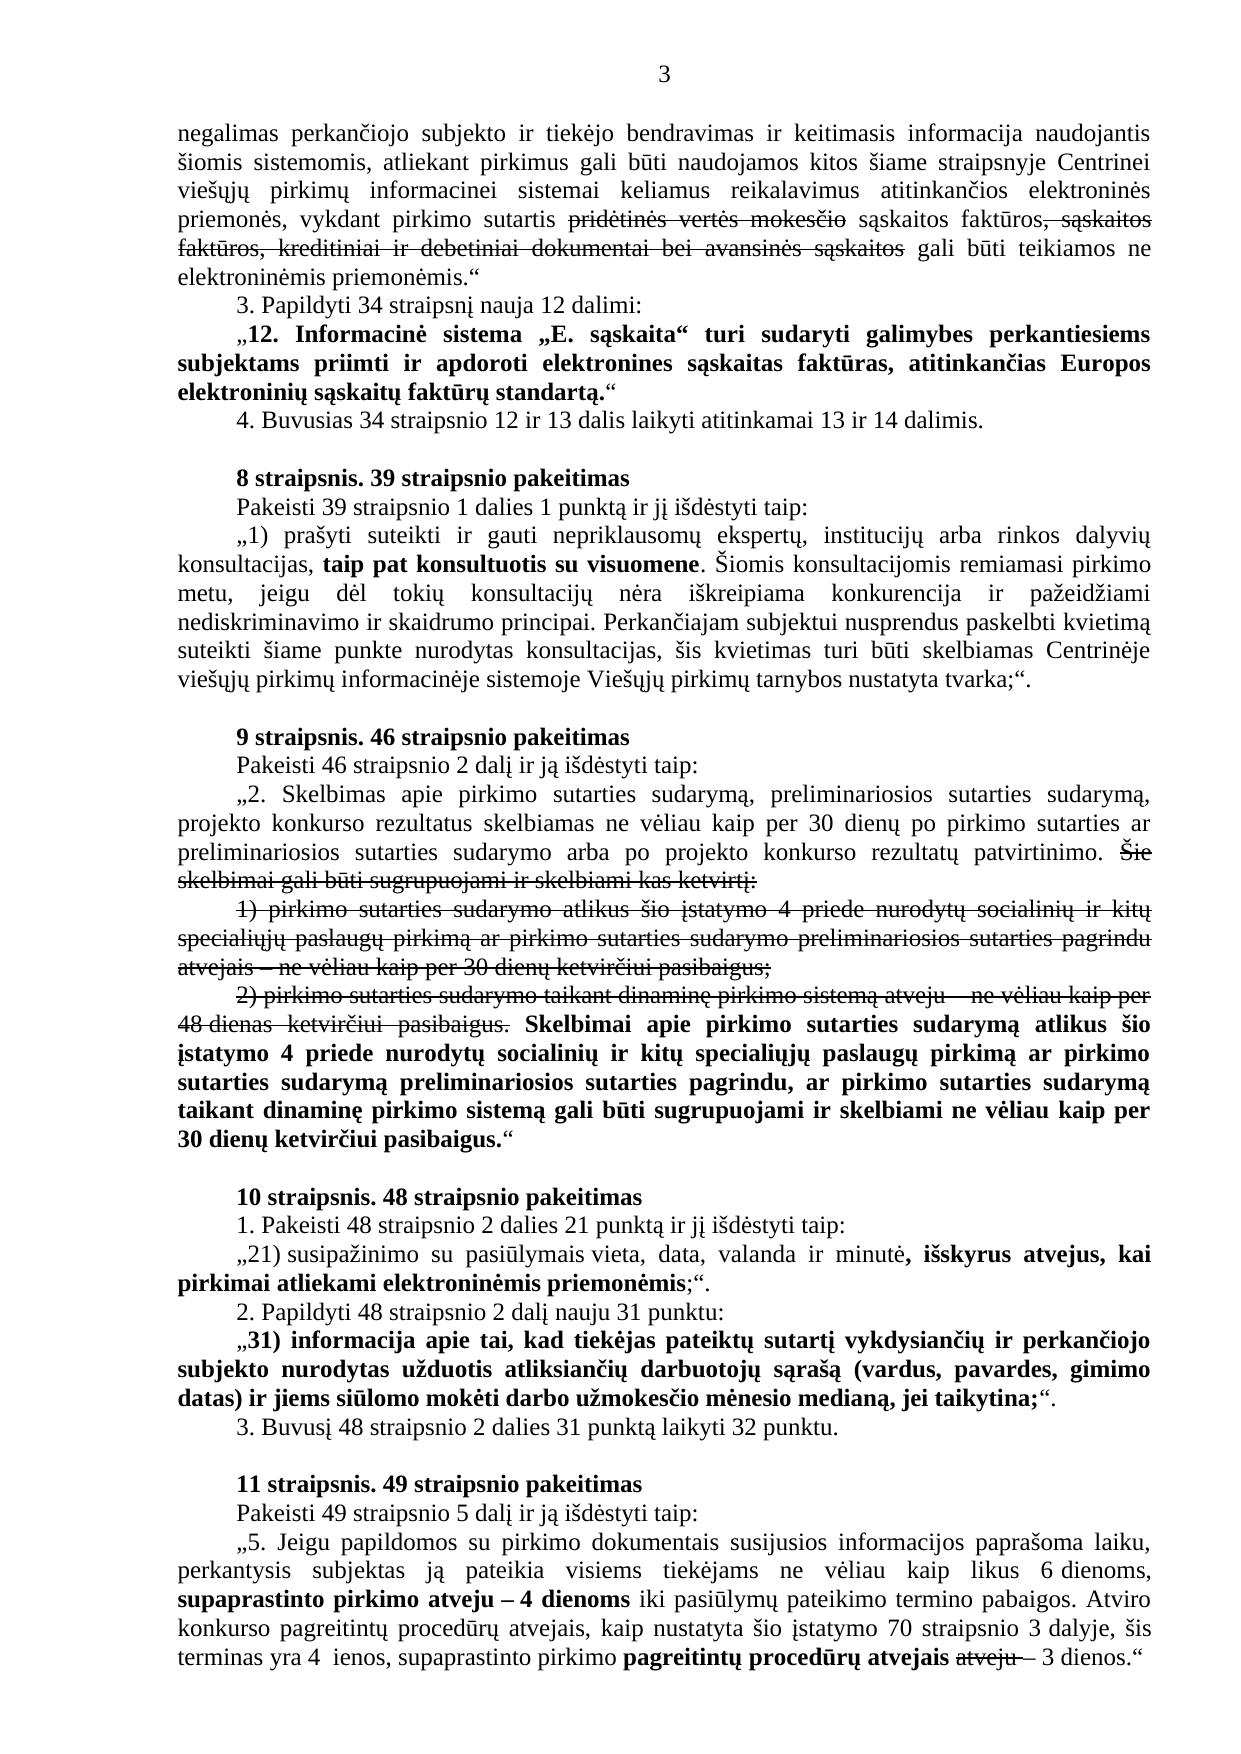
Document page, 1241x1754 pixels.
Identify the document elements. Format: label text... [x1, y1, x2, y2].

text negalimas perkančiojo subjekto ir tiekėjo bendravimas ir keitimasis informacija naudojantis šiomis sistemomis, atliekant pirkimus gali būti naudojamos kitos šiame straipsnyje Centrinei viešųjų pirkimų informacinei sistemai keliamus reikalavimus atitinkančios elektroninės priemonės, vykdant pirkimo sutartis pridėtinės vertės mokesčio sąskaitos faktūros, sąskaitos faktūros, kreditiniai ir debetiniai dokumentai bei avansinės sąskaitos gali būti teikiamos ne elektroninėmis priemonėmis.“ [177, 118, 1152, 291]
text 3. Buvusį 48 straipsnio 2 dalies 31 punktą laikyti 32 punktu. [177, 1412, 1152, 1441]
text „31) informacija apie tai, kad tiekėjas pateiktų sutartį vykdysiančių ir perkančiojo subjekto nurodytas užduotis atliksiančių darbuotojų sąrašą (vardus, pavardes, gimimo datas) ir jiems siūlomo mokėti darbo užmokesčio mėnesio medianą, jei taikytina;“. [177, 1326, 1152, 1412]
text 8 straipsnis. 39 straipsnio pakeitimas [177, 463, 1152, 492]
text 10 straipsnis. 48 straipsnio pakeitimas [177, 1182, 1152, 1211]
text 11 straipsnis. 49 straipsnio pakeitimas [177, 1469, 1152, 1498]
text „12. Informacinė sistema „E. sąskaita“ turi sudaryti galimybes perkantiesiems subjektams priimti ir apdoroti elektronines sąskaitas faktūras, atitinkančias Europos elektroninių sąskaitų faktūrų standartą.“ [177, 319, 1152, 406]
text Pakeisti 49 straipsnio 5 dalį ir ją išdėstyti taip: [177, 1498, 1152, 1527]
text 9 straipsnis. 46 straipsnio pakeitimas [177, 722, 1152, 751]
text „21) susipažinimo su pasiūlymais vieta, data, valanda ir minutė, išskyrus atvejus, kai pirkimai atliekami elektroninėmis priemonėmis;“. [177, 1239, 1152, 1297]
text 4. Buvusias 34 straipsnio 12 ir 13 dalis laikyti atitinkamai 13 ir 14 dalimis. [177, 406, 1152, 434]
text 2) pirkimo sutarties sudarymo taikant dinaminę pirkimo sistemą atveju – ne vėliau kaip per 48 dienas ketvirčiui pasibaigus. Skelbimai apie pirkimo sutarties sudarymą atlikus šio įstatymo 4 priede nurodytų socialinių ir kitų specialiųjų paslaugų pirkimą ar pirkimo sutarties sudarymą preliminariosios sutarties pagrindu, ar pirkimo sutarties sudarymą taikant dinaminę pirkimo sistemą gali būti sugrupuojami ir skelbiami ne vėliau kaip per 30 dienų ketvirčiui pasibaigus.“ [177, 981, 1152, 1153]
text „1) prašyti suteikti ir gauti nepriklausomų ekspertų, institucijų arba rinkos dalyvių konsultacijas, taip pat konsultuotis su visuomene. Šiomis konsultacijomis remiamasi pirkimo metu, jeigu dėl tokių konsultacijų nėra iškreipiama konkurencija ir pažeidžiami nediskriminavimo ir skaidrumo principai. Perkančiajam subjektui nusprendus paskelbti kvietimą suteikti šiame punkte nurodytas konsultacijas, šis kvietimas turi būti skelbiamas Centrinėje viešųjų pirkimų informacinėje sistemoje Viešųjų pirkimų tarnybos nustatyta tvarka;“. [177, 521, 1152, 693]
text 2. Papildyti 48 straipsnio 2 dalį nauju 31 punktu: [177, 1297, 1152, 1326]
text „2. Skelbimas apie pirkimo sutarties sudarymą, preliminariosios sutarties sudarymą, projekto konkurso rezultatus skelbiamas ne vėliau kaip per 30 dienų po pirkimo sutarties ar preliminariosios sutarties sudarymo arba po projekto konkurso rezultatų patvirtinimo. Šie skelbimai gali būti sugrupuojami ir skelbiami kas ketvirtį: [177, 779, 1152, 894]
text 1. Pakeisti 48 straipsnio 2 dalies 21 punktą ir jį išdėstyti taip: [177, 1211, 1152, 1239]
text 1) pirkimo sutarties sudarymo atlikus šio įstatymo 4 priede nurodytų socialinių ir kitų specialiųjų paslaugų pirkimą ar pirkimo sutarties sudarymo preliminariosios sutarties pagrindu atvejais – ne vėliau kaip per 30 dienų ketvirčiui pasibaigus; [177, 940, 1152, 981]
text Pakeisti 39 straipsnio 1 dalies 1 punktą ir jį išdėstyti taip: [177, 492, 1152, 521]
text Pakeisti 46 straipsnio 2 dalį ir ją išdėstyti taip: [177, 751, 1152, 779]
text 3. Papildyti 34 straipsnį nauja 12 dalimi: [177, 291, 1152, 319]
text „5. Jeigu papildomos su pirkimo dokumentais susijusios informacijos paprašoma laiku, perkantysis subjektas ją pateikia visiems tiekėjams ne vėliau kaip likus 6 dienoms, supaprastinto pirkimo atveju – 4 dienoms iki pasiūlymų pateikimo termino pabaigos. Atviro konkurso pagreitintų procedūrų atvejais, kaip nustatyta šio įstatymo 70 straipsnio 3 dalyje, šis terminas yra 4 ienos, supaprastinto pirkimo pagreitintų procedūrų atvejais atveju – 3 dienos.“ [177, 1527, 1152, 1671]
text 1) pirkimo sutarties sudarymo atlikus šio įstatymo 4 priede nurodytų socialinių ir kitų specialiųjų paslaugų pirkimą ar pirkimo sutarties sudarymo preliminariosios sutarties pagrindu atvejais – ne vėliau kaip per 30 dienų ketvirčiui pasibaigus; [177, 894, 1152, 939]
